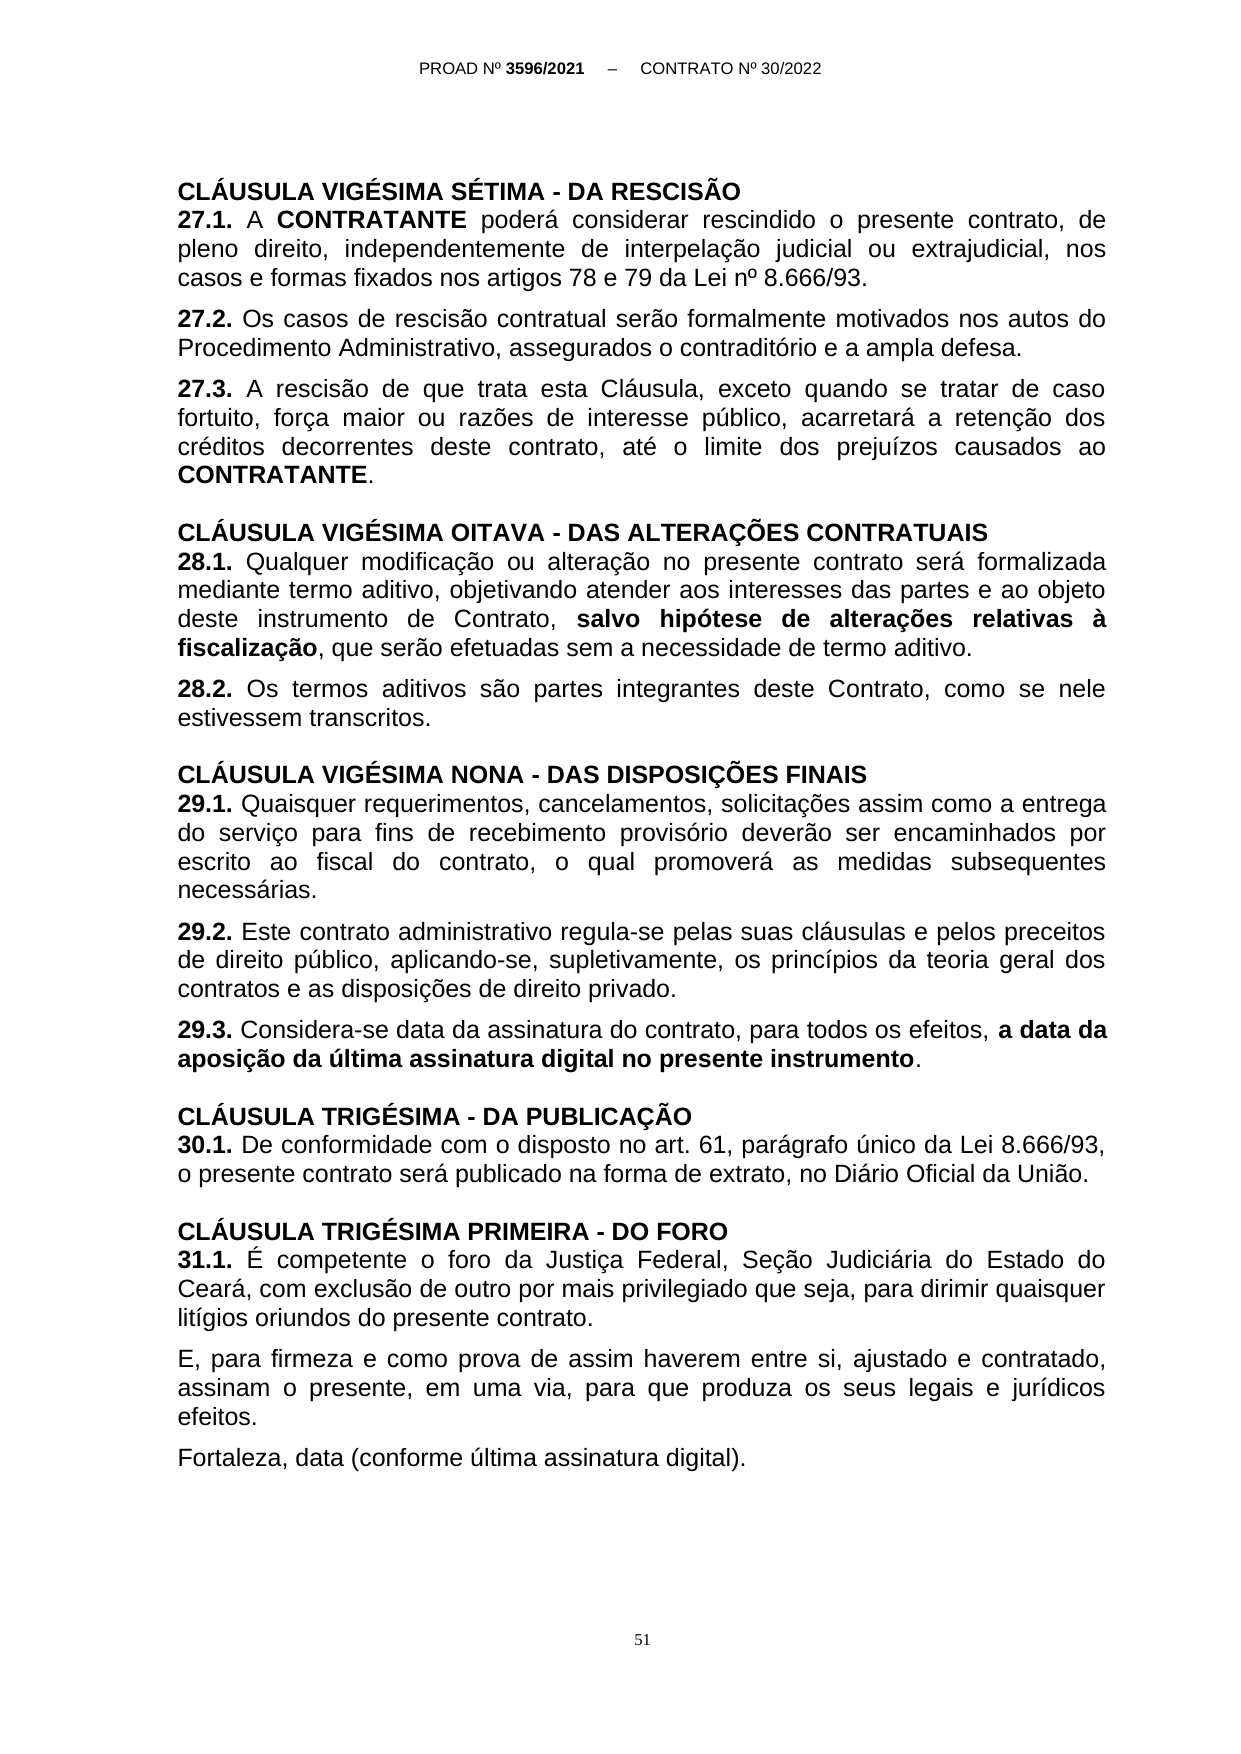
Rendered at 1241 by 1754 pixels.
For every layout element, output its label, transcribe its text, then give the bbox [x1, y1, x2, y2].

text 28.1. Qualquer modificação ou alteração no presente contrato será formalizada mediante termo aditivo, objetivando atender aos interesses das partes e ao objeto deste instrumento de Contrato, salvo hipótese de alterações relativas à fiscalização, que serão efetuadas sem a necessidade de termo aditivo. [177, 546, 1107, 661]
text 28.2. Os termos aditivos são partes integrantes deste Contrato, como se nele estivessem transcritos. [177, 674, 1107, 731]
text 27.1. A CONTRATANTE poderá considerar rescindido o presente contrato, de pleno direito, independentemente de interpelação judicial ou extrajudicial, nos casos e formas fixados nos artigos 78 e 79 da Lei nº 8.666/93. [177, 205, 1107, 291]
text 27.3. A rescisão de que trata esta Cláusula, exceto quando se tratar de caso fortuito, força maior ou razões de interesse público, acarretará a retenção dos créditos decorrentes deste contrato, até o limite dos prejuízos causados ao CONTRATANTE. [177, 374, 1107, 489]
text CLÁUSULA VIGÉSIMA OITAVA - DAS ALTERAÇÕES CONTRATUAIS [177, 518, 1107, 546]
text 29.3. Considera-se data da assinatura do contrato, para todos os efeitos, a data da aposição da última assinatura digital no presente instrumento. [177, 1015, 1107, 1073]
text 29.1. Quaisquer requerimentos, cancelamentos, solicitações assim como a entrega do serviço para fins de recebimento provisório deverão ser encaminhados por escrito ao fiscal do contrato, o qual promoverá as medidas subsequentes necessárias. [177, 789, 1107, 904]
text CLÁUSULA VIGÉSIMA SÉTIMA - DA RESCISÃO [177, 176, 1107, 205]
text 29.2. Este contrato administrativo regula-se pelas suas cláusulas e pelos preceitos de direito público, aplicando-se, supletivamente, os princípios da teoria geral dos contratos e as disposições de direito privado. [177, 916, 1107, 1003]
text E, para firmeza e como prova de assim haverem entre si, ajustado e contratado, assinam o presente, em uma via, para que produza os seus legais e jurídicos efeitos. [177, 1344, 1107, 1430]
text Fortaleza, data (conforme última assinatura digital). [177, 1443, 1107, 1471]
text CLÁUSULA TRIGÉSIMA - DA PUBLICAÇÃO [177, 1101, 1107, 1130]
text 27.2. Os casos de rescisão contratual serão formalmente motivados nos autos do Procedimento Administrativo, assegurados o contraditório e a ampla defesa. [177, 304, 1107, 361]
text CLÁUSULA TRIGÉSIMA PRIMEIRA - DO FORO [177, 1216, 1107, 1245]
text 30.1. De conformidade com o disposto no art. 61, parágrafo único da Lei 8.666/93, o presente contrato será publicado na forma de extrato, no Diário Oficial da União. [177, 1130, 1107, 1188]
text 31.1. É competente o foro da Justiça Federal, Seção Judiciária do Estado do Ceará, com exclusão de outro por mais privilegiado que seja, para dirimir quaisquer litígios oriundos do presente contrato. [177, 1245, 1107, 1331]
text CLÁUSULA VIGÉSIMA NONA - DAS DISPOSIÇÕES FINAIS [177, 760, 1107, 789]
